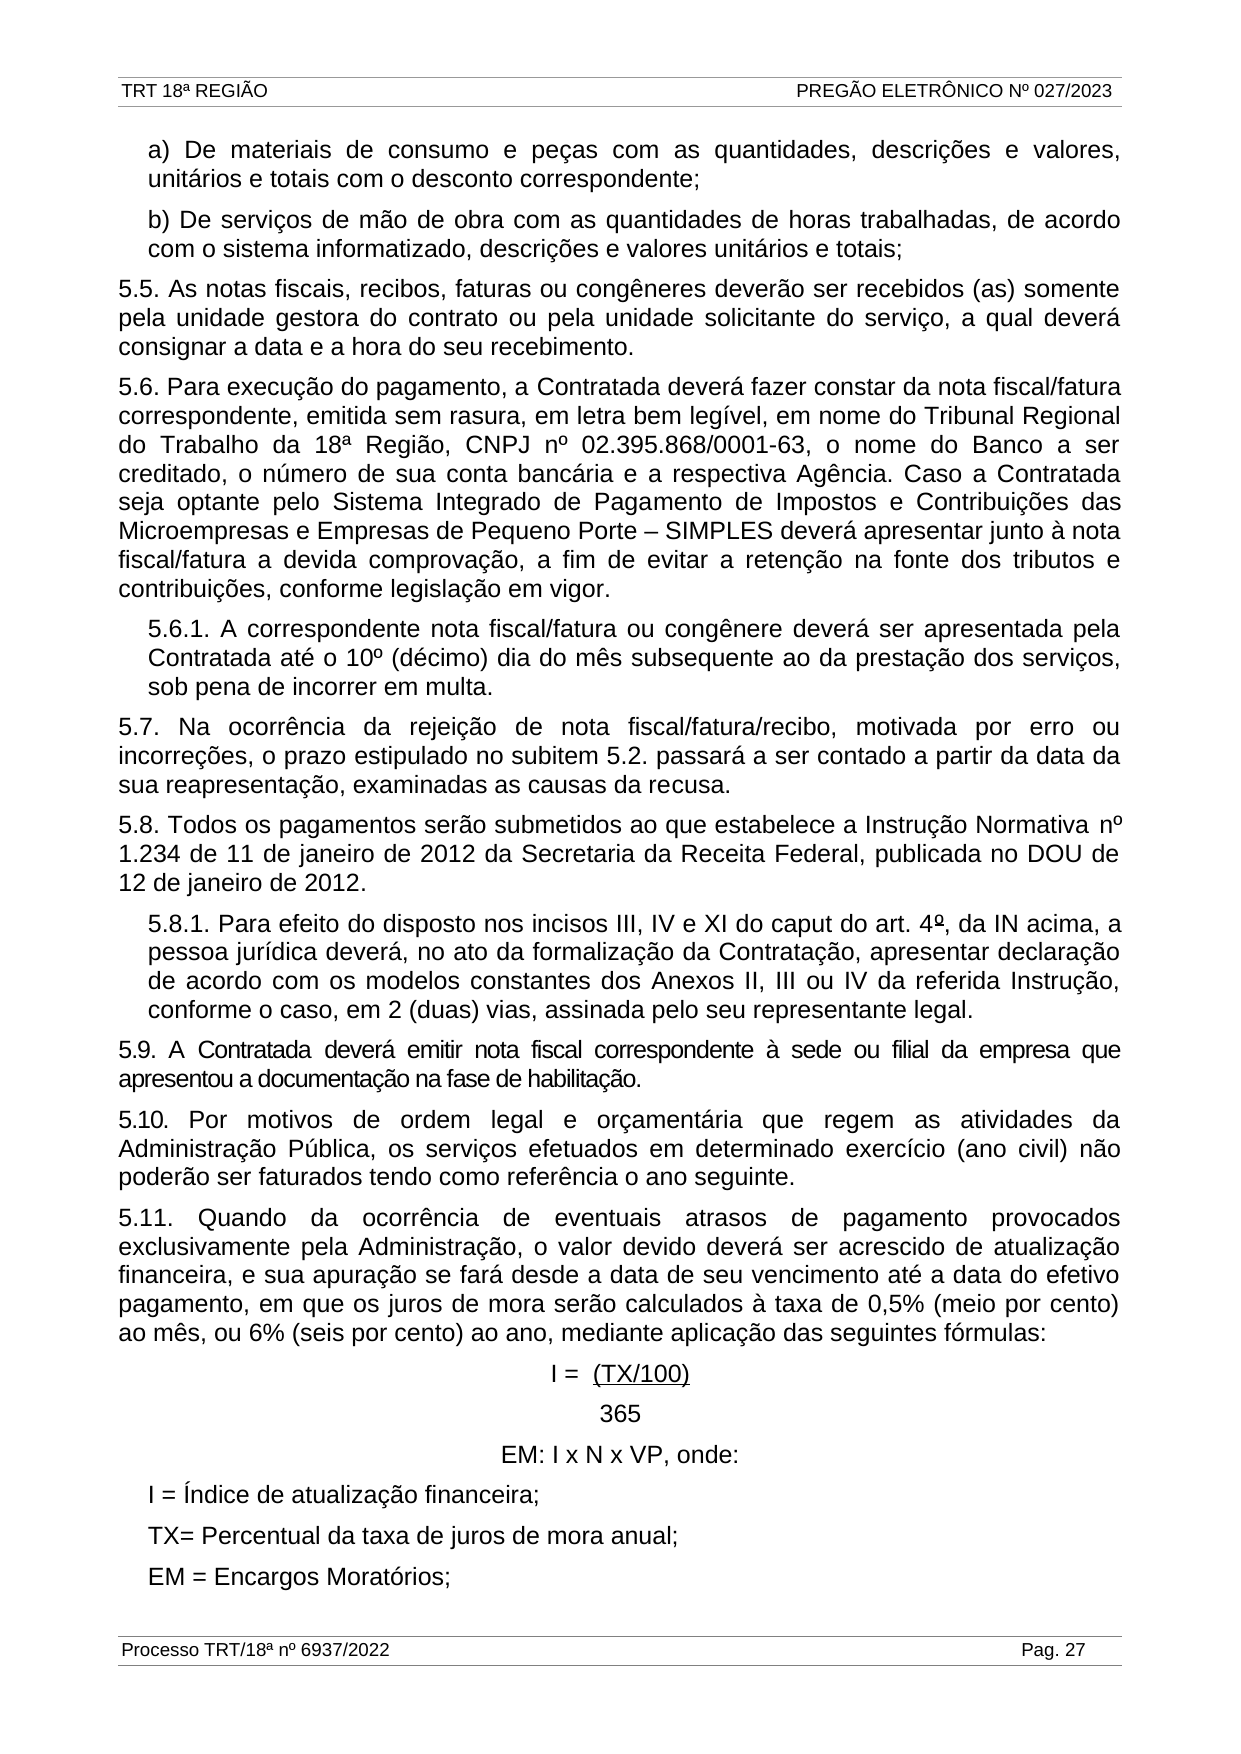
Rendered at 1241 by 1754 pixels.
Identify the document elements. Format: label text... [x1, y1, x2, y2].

text I = Índice de atualização financeira; [148, 1481, 1122, 1509]
text 5.11. Quando da ocorrência de eventuais atrasos de pagamento provocados exclusivamente pela Administração, o valor devido deverá ser acrescido de atualização financeira, e sua apuração se fará desde a data de seu vencimento até a data do efetivo pagamento, em que os juros de mora serão calculados à taxa de 0,5% (meio por cento) ao mês, ou 6% (seis por cento) ao ano, mediante aplicação das seguintes fórmulas: [118, 1203, 1122, 1347]
text I = (TX/100) [118, 1359, 1122, 1387]
text 5.5. As notas fiscais, recibos, faturas ou congêneres deverão ser recebidos (as) somente pela unidade gestora do contrato ou pela unidade solicitante do serviço, a qual deverá consignar a data e a hora do seu recebimento. [118, 274, 1122, 361]
text 5.9. A Contratada deverá emitir nota fiscal correspondente à sede ou filial da empresa que apresentou a documentação na fase de habilitação. [118, 1036, 1122, 1093]
text 5.8.1. Para efeito do disposto nos incisos III, IV e XI do caput do art. 4º, da IN acima, a pessoa jurídica deverá, no ato da formalização da Contratação, apresentar declaração de acordo com os modelos constantes dos Anexos II, III ou IV da referida Instrução, conforme o caso, em 2 (duas) vias, assinada pelo seu representante legal. [148, 909, 1122, 1024]
text 365 [118, 1399, 1122, 1428]
text 5.10. Por motivos de ordem legal e orçamentária que regem as atividades da Administração Pública, os serviços efetuados em determinado exercício (ano civil) não poderão ser faturados tendo como referência o ano seguinte. [118, 1105, 1122, 1191]
text a) De materiais de consumo e peças com as quantidades, descrições e valores, unitários e totais com o desconto correspondente; [148, 136, 1122, 193]
text EM: I x N x VP, onde: [118, 1440, 1122, 1469]
text 5.6.1. A correspondente nota fiscal/fatura ou congênere deverá ser apresentada pela Contratada até o 10º (décimo) dia do mês subsequente ao da prestação dos serviços, sob pena de incorrer em multa. [148, 614, 1122, 701]
text EM = Encargos Moratórios; [148, 1562, 1122, 1591]
text TX= Percentual da taxa de juros de mora anual; [148, 1521, 1122, 1550]
text 5.7. Na ocorrência da rejeição de nota fiscal/fatura/recibo, motivada por erro ou incorreções, o prazo estipulado no subitem 5.2. passará a ser contado a partir da data da sua reapresentação, examinadas as causas da recusa. [118, 712, 1122, 799]
text 5.6. Para execução do pagamento, a Contratada deverá fazer constar da nota fiscal/fatura correspondente, emitida sem rasura, em letra bem legível, em nome do Tribunal Regional do Trabalho da 18ª Região, CNPJ nº 02.395.868/0001-63, o nome do Banco a ser creditado, o número de sua conta bancária e a respectiva Agência. Caso a Contratada seja optante pelo Sistema Integrado de Pagamento de Impostos e Contribuições das Microempresas e Empresas de Pequeno Porte – SIMPLES deverá apresentar junto à nota fiscal/fatura a devida comprovação, a fim de evitar a retenção na fonte dos tributos e contribuições, conforme legislação em vigor. [118, 372, 1122, 602]
text b) De serviços de mão de obra com as quantidades de horas trabalhadas, de acordo com o sistema informatizado, descrições e valores unitários e totais; [148, 205, 1122, 262]
text 5.8. Todos os pagamentos serão submetidos ao que estabelece a Instrução Normativa nº 1.234 de 11 de janeiro de 2012 da Secretaria da Receita Federal, publicada no DOU de 12 de janeiro de 2012. [118, 811, 1122, 897]
